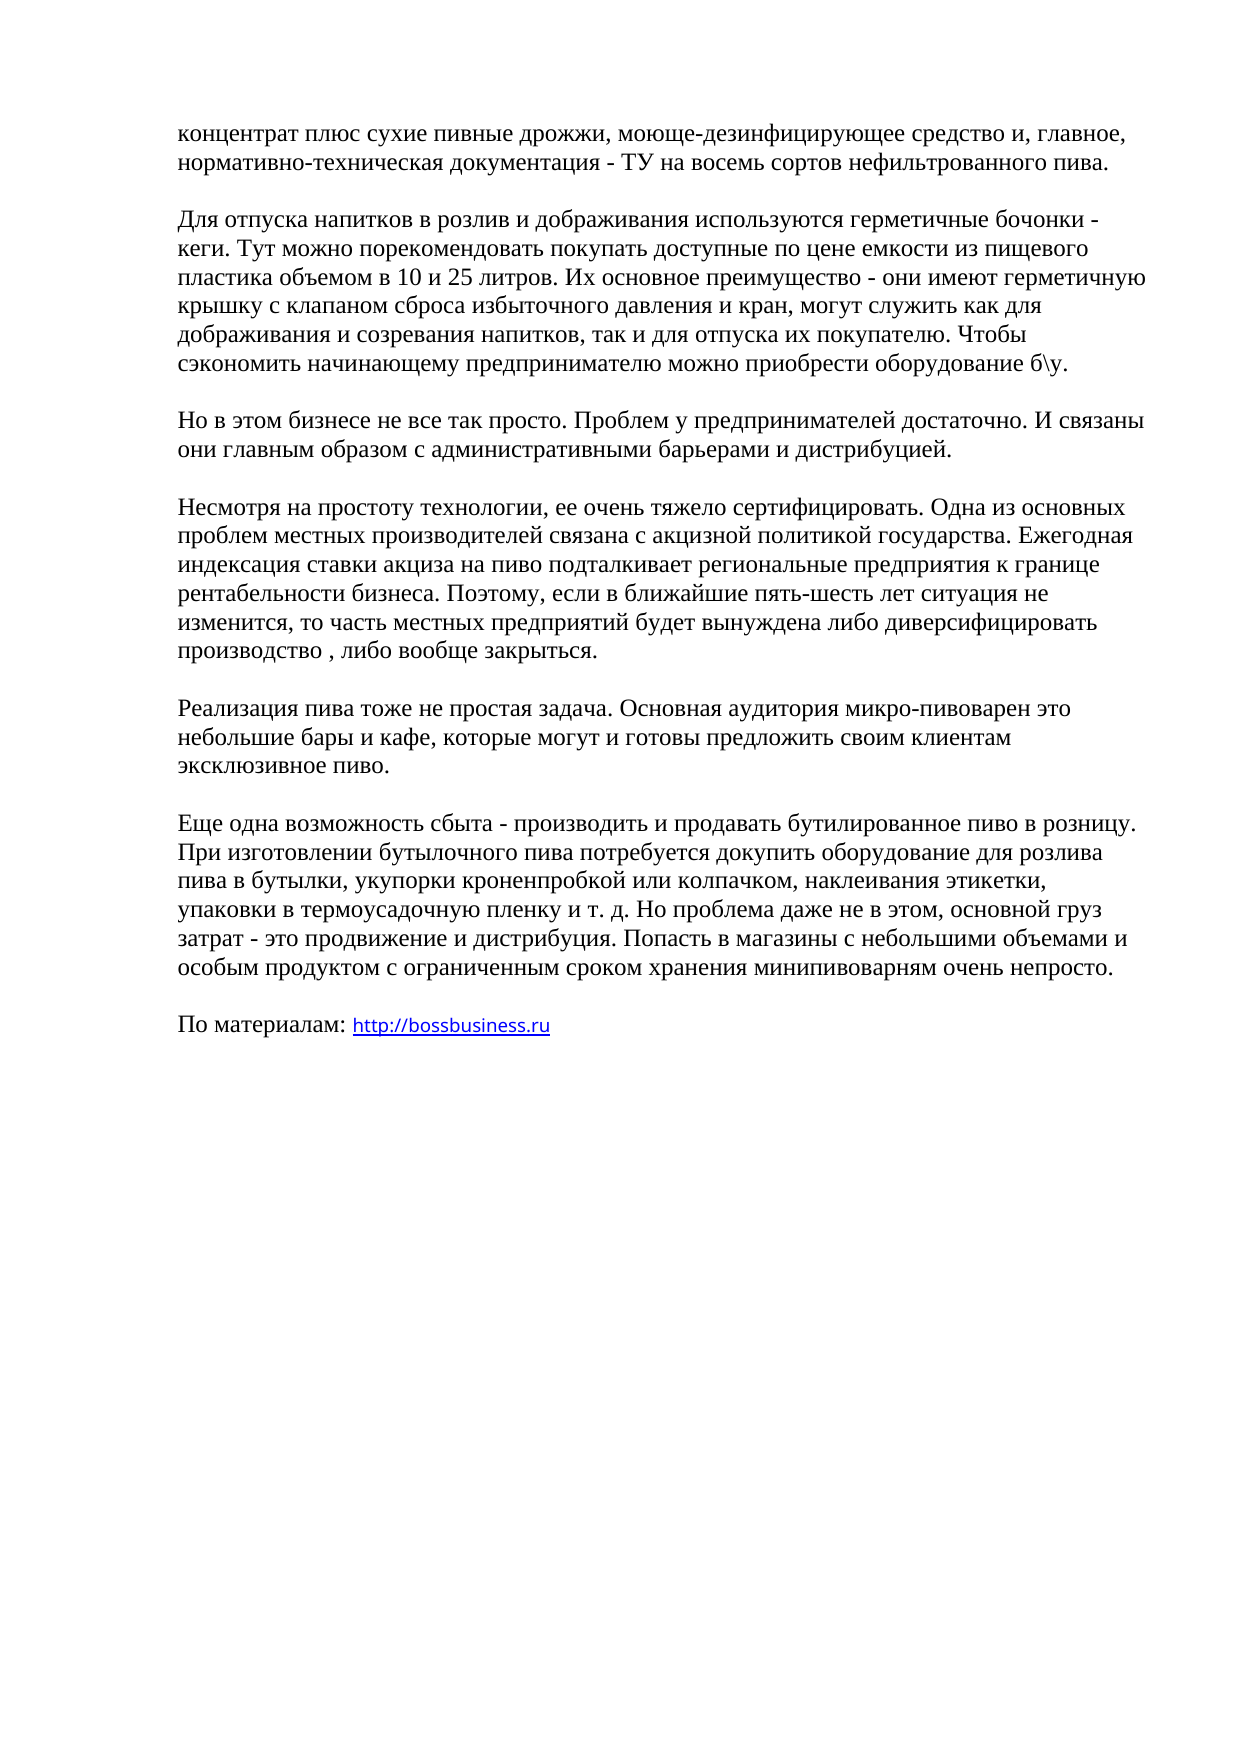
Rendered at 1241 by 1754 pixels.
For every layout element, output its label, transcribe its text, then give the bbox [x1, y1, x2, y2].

text концентрат плюс сухие пивные дрожжи, моюще-дезинфицирующее средство и, главное, нормативно-техническая документация - ТУ на восемь сортов нефильтрованного пива. [177, 118, 1152, 176]
text Для отпуска напитков в розлив и дображивания используются герметичные бочонки - кеги. Тут можно порекомендовать покупать доступные по цене емкости из пищевого пластика объемом в 10 и 25 литров. Их основное преимущество - они имеют герметичную крышку с клапаном сброса избыточного давления и кран, могут служить как для дображивания и созревания напитков, так и для отпуска их покупателю. Чтобы сэкономить начинающему предпринимателю можно приобрести оборудование б\у. [177, 204, 1152, 377]
text Но в этом бизнесе не все так просто. Проблем у предпринимателей достаточно. И связаны они главным образом с административными барьерами и дистрибуцией. [177, 406, 1152, 463]
text По материалам: http://bossbusiness.ru [177, 1009, 1152, 1038]
text Еще одна возможность сбыта - производить и продавать бутилированное пиво в розницу. При изготовлении бутылочного пива потребуется докупить оборудование для розлива пива в бутылки, укупорки кроненпробкой или колпачком, наклеивания этикетки, упаковки в термоусадочную пленку и т. д. Но проблема даже не в этом, основной груз затрат - это продвижение и дистрибуция. Попасть в магазины с небольшими объемами и особым продуктом с ограниченным сроком хранения минипивоварням очень непросто. [177, 808, 1152, 981]
text Несмотря на простоту технологии, ее очень тяжело сертифицировать. Одна из основных проблем местных производителей связана с акцизной политикой государства. Ежегодная индексация ставки акциза на пиво подталкивает региональные предприятия к границе рентабельности бизнеса. Поэтому, если в ближайшие пять-шесть лет ситуация не изменится, то часть местных предприятий будет вынуждена либо диверсифицировать производство , либо вообще закрыться. [177, 492, 1152, 664]
text Реализация пива тоже не простая задача. Основная аудитория микро-пивоварен это небольшие бары и кафе, которые могут и готовы предложить своим клиентам эксклюзивное пиво. [177, 693, 1152, 779]
